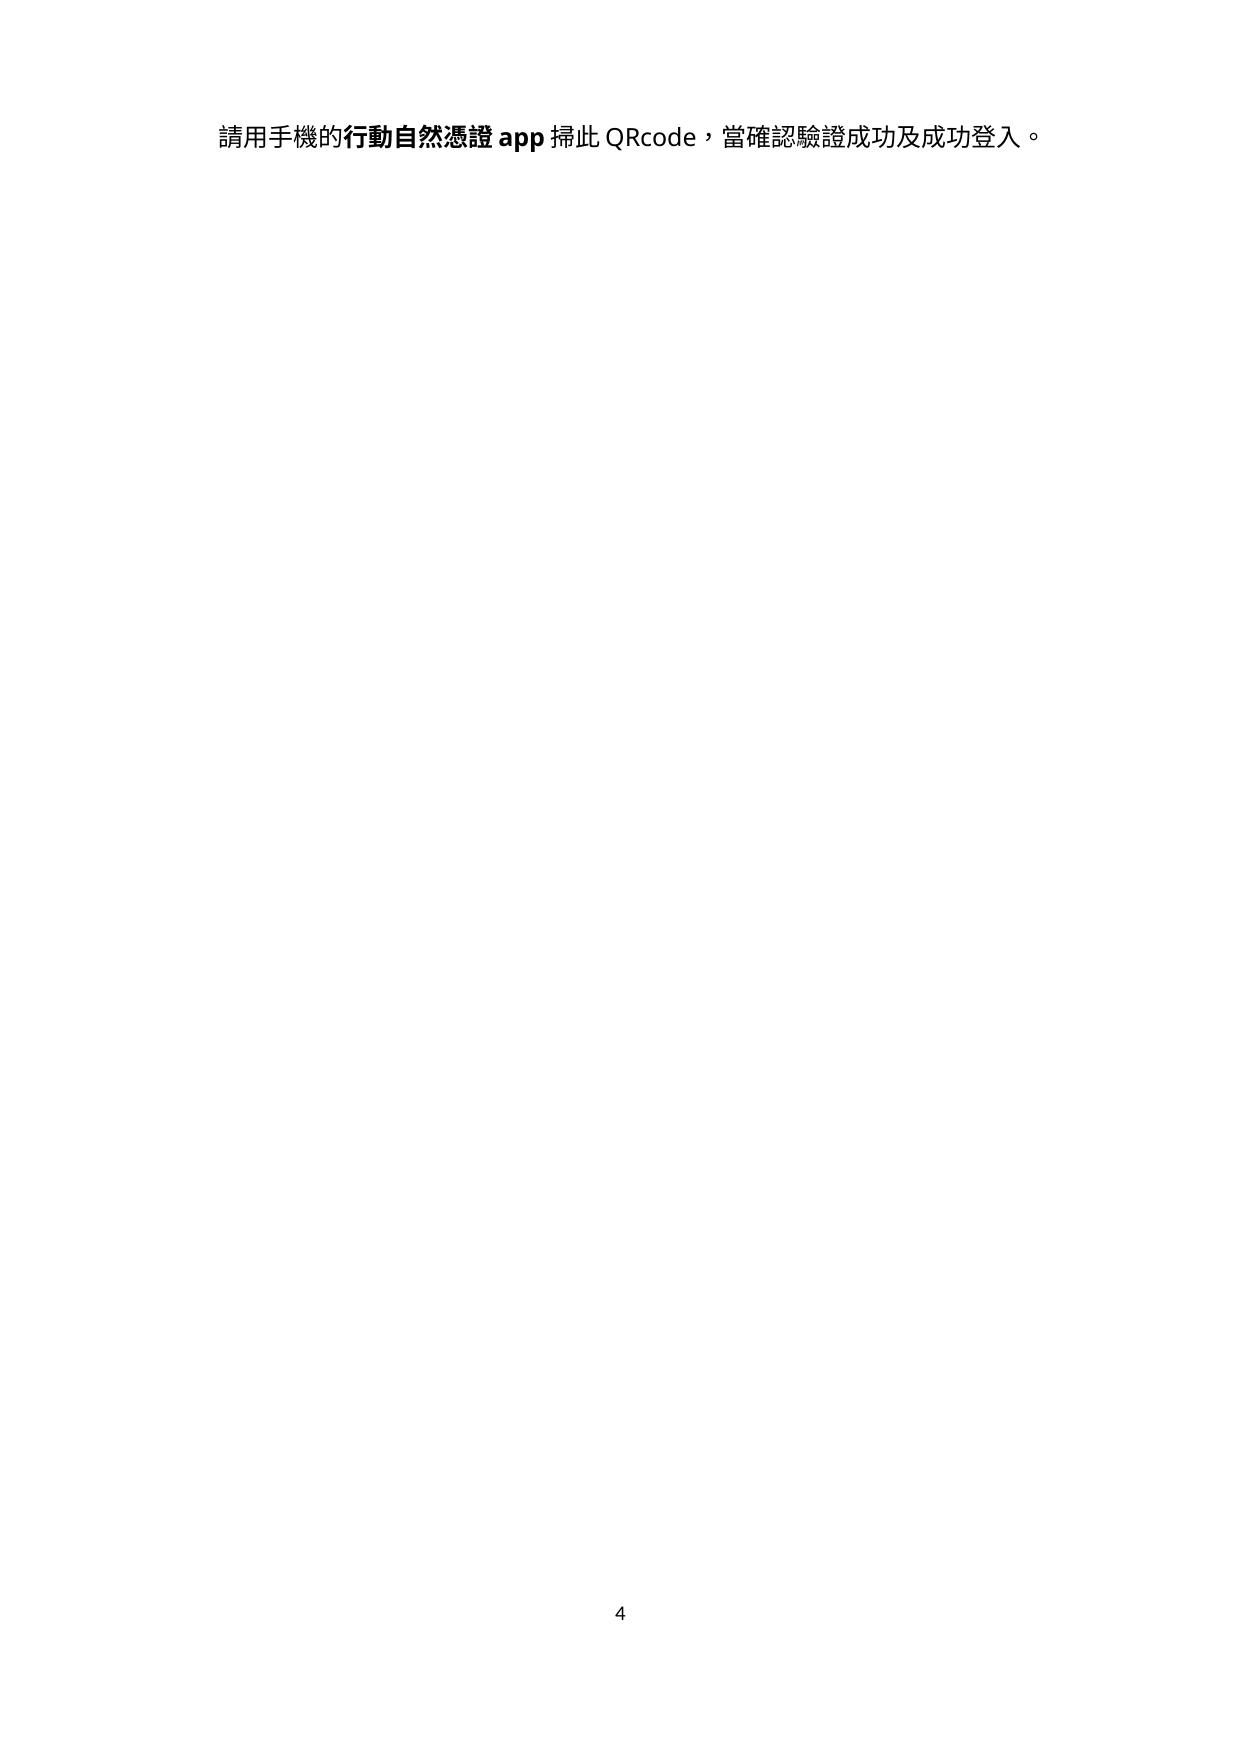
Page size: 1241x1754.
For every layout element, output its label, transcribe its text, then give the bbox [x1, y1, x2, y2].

text 請用手機的行動自然憑證app掃此QRcode，當確認驗證成功及成功登入。 [218, 94, 1122, 157]
